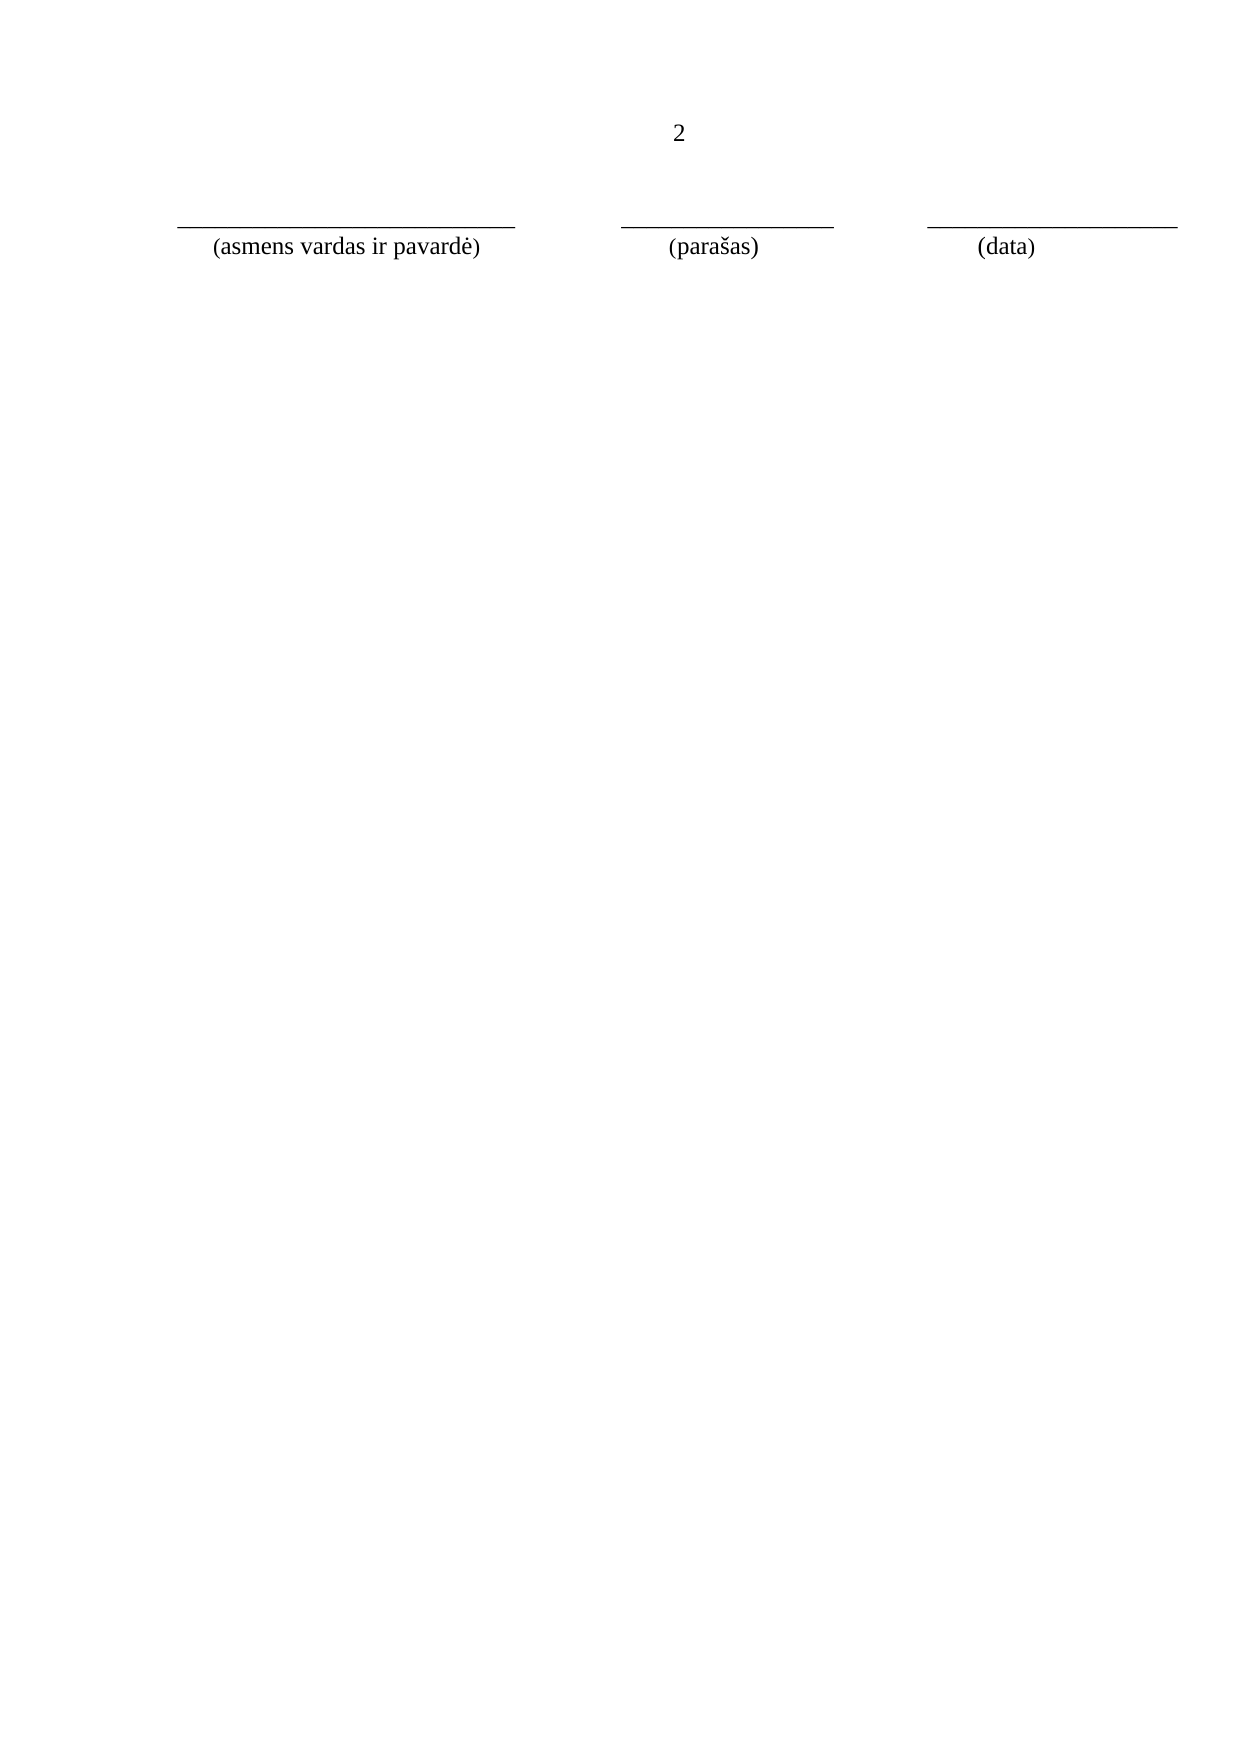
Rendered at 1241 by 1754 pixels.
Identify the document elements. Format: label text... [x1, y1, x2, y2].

text ___________________________ _________________ ____________________ [177, 202, 1183, 231]
text (asmens vardas ir pavardė) (parašas) (data) [177, 231, 1183, 259]
